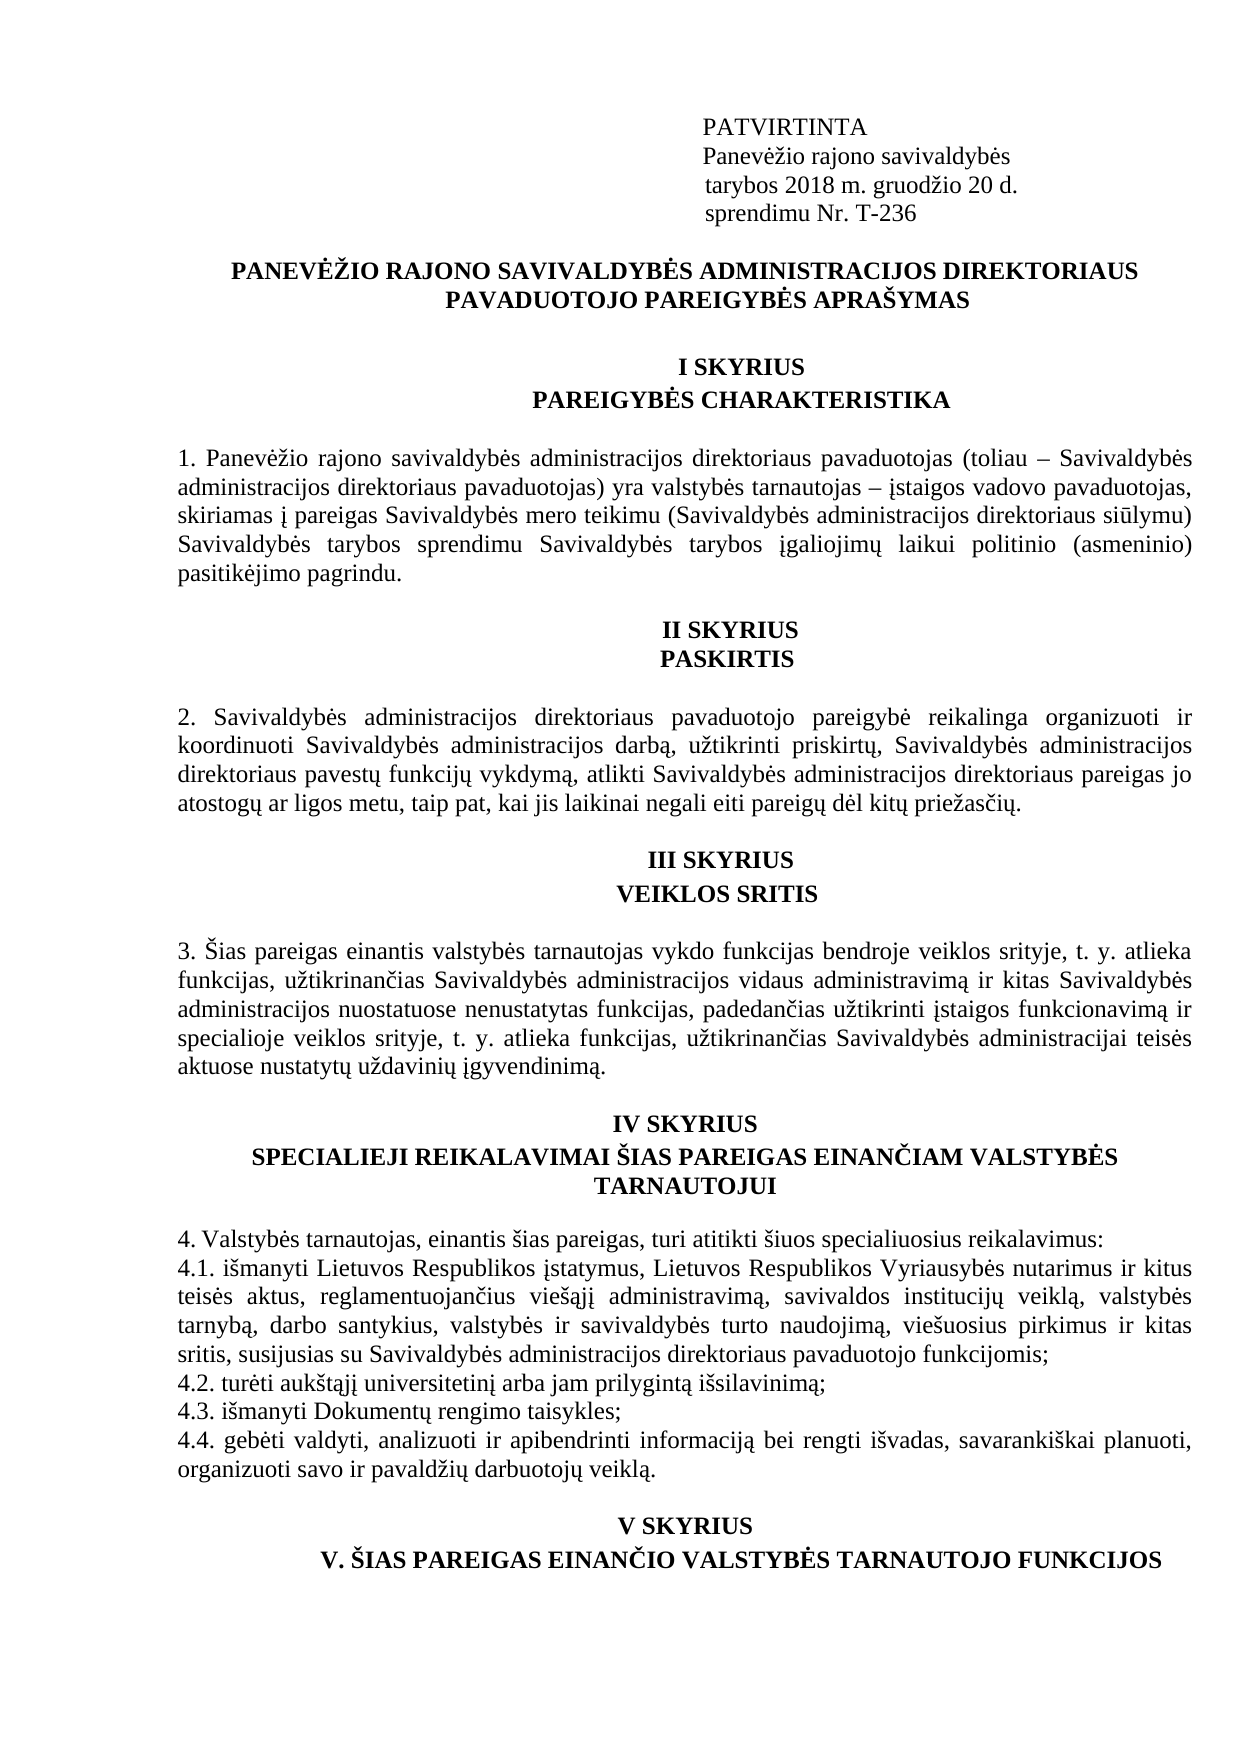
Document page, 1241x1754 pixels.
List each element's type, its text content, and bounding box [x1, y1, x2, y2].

text VEIKLOS SRITIS [177, 879, 1193, 908]
text sprendimu Nr. T-236 [177, 198, 1193, 227]
text V SKYRIUS [177, 1511, 1193, 1540]
text V. ŠIAS PAREIGAS EINANČIO VALSTYBĖS TARNAUTOJO FUNKCIJOS [290, 1545, 1193, 1574]
text 4.2. turėti aukštąjį universitetinį arba jam prilygintą išsilavinimą; [177, 1368, 1193, 1396]
text tarybos 2018 m. gruodžio 20 d. [177, 170, 1193, 198]
text PAREIGYBĖS CHARAKTERISTIKA [290, 385, 1193, 414]
text 4.1. išmanyti Lietuvos Respublikos įstatymus, Lietuvos Respublikos Vyriausybės nutarimus ir kitus teisės aktus, reglamentuojančius viešąjį administravimą, savivaldos institucijų veiklą, valstybės tarnybą, darbo santykius, valstybės ir savivaldybės turto naudojimą, viešuosius pirkimus ir kitas sritis, susijusias su Savivaldybės administracijos direktoriaus pavaduotojo funkcijomis; [177, 1253, 1193, 1368]
text PASKIRTIS [177, 644, 1193, 673]
text SPECIALIEJI REIKALAVIMAI ŠIAS PAREIGAS EINANČIAM VALSTYBĖS TARNAUTOJUI [177, 1142, 1193, 1200]
text 4.4. gebėti valdyti, analizuoti ir apibendrinti informaciją bei rengti išvadas, savarankiškai planuoti, organizuoti savo ir pavaldžių darbuotojų veiklą. [177, 1425, 1193, 1483]
text II SKYRIUS [177, 615, 1193, 644]
text 2. Savivaldybės administracijos direktoriaus pavaduotojo pareigybė reikalinga organizuoti ir koordinuoti Savivaldybės administracijos darbą, užtikrinti priskirtų, Savivaldybės administracijos direktoriaus pavestų funkcijų vykdymą, atlikti Savivaldybės administracijos direktoriaus pareigas jo atostogų ar ligos metu, taip pat, kai jis laikinai negali eiti pareigų dėl kitų priežasčių. [177, 702, 1193, 817]
text I SKYRIUS [290, 352, 1193, 381]
text Panevėžio rajono savivaldybės [177, 141, 1193, 170]
text IV SKYRIUS [177, 1109, 1193, 1138]
text PANEVĖŽIO RAJONO SAVIVALDYBĖS ADMINISTRACIJOS DIREKTORIAUS PAVADUOTOJO PAREIGYBĖS APRAŠYMAS [177, 256, 1193, 313]
text 3. Šias pareigas einantis valstybės tarnautojas vykdo funkcijas bendroje veiklos srityje, t. y. atlieka funkcijas, užtikrinančias Savivaldybės administracijos vidaus administravimą ir kitas Savivaldybės administracijos nuostatuose nenustatytas funkcijas, padedančias užtikrinti įstaigos funkcionavimą ir specialioje veiklos srityje, t. y. atlieka funkcijas, užtikrinančias Savivaldybės administracijai teisės aktuose nustatytų uždavinių įgyvendinimą. [177, 936, 1193, 1080]
text 4. Valstybės tarnautojas, einantis šias pareigas, turi atitikti šiuos specialiuosius reikalavimus: [177, 1224, 1193, 1253]
text 4.3. išmanyti Dokumentų rengimo taisykles; [177, 1396, 1193, 1425]
text PATVIRTINTA [177, 112, 1193, 141]
text 1. Panevėžio rajono savivaldybės administracijos direktoriaus pavaduotojas (toliau – Savivaldybės administracijos direktoriaus pavaduotojas) yra valstybės tarnautojas – įstaigos vadovo pavaduotojas, skiriamas į pareigas Savivaldybės mero teikimu (Savivaldybės administracijos direktoriaus siūlymu) Savivaldybės tarybos sprendimu Savivaldybės tarybos įgaliojimų laikui politinio (asmeninio) pasitikėjimo pagrindu. [177, 443, 1193, 587]
text III SKYRIUS [177, 845, 1193, 874]
